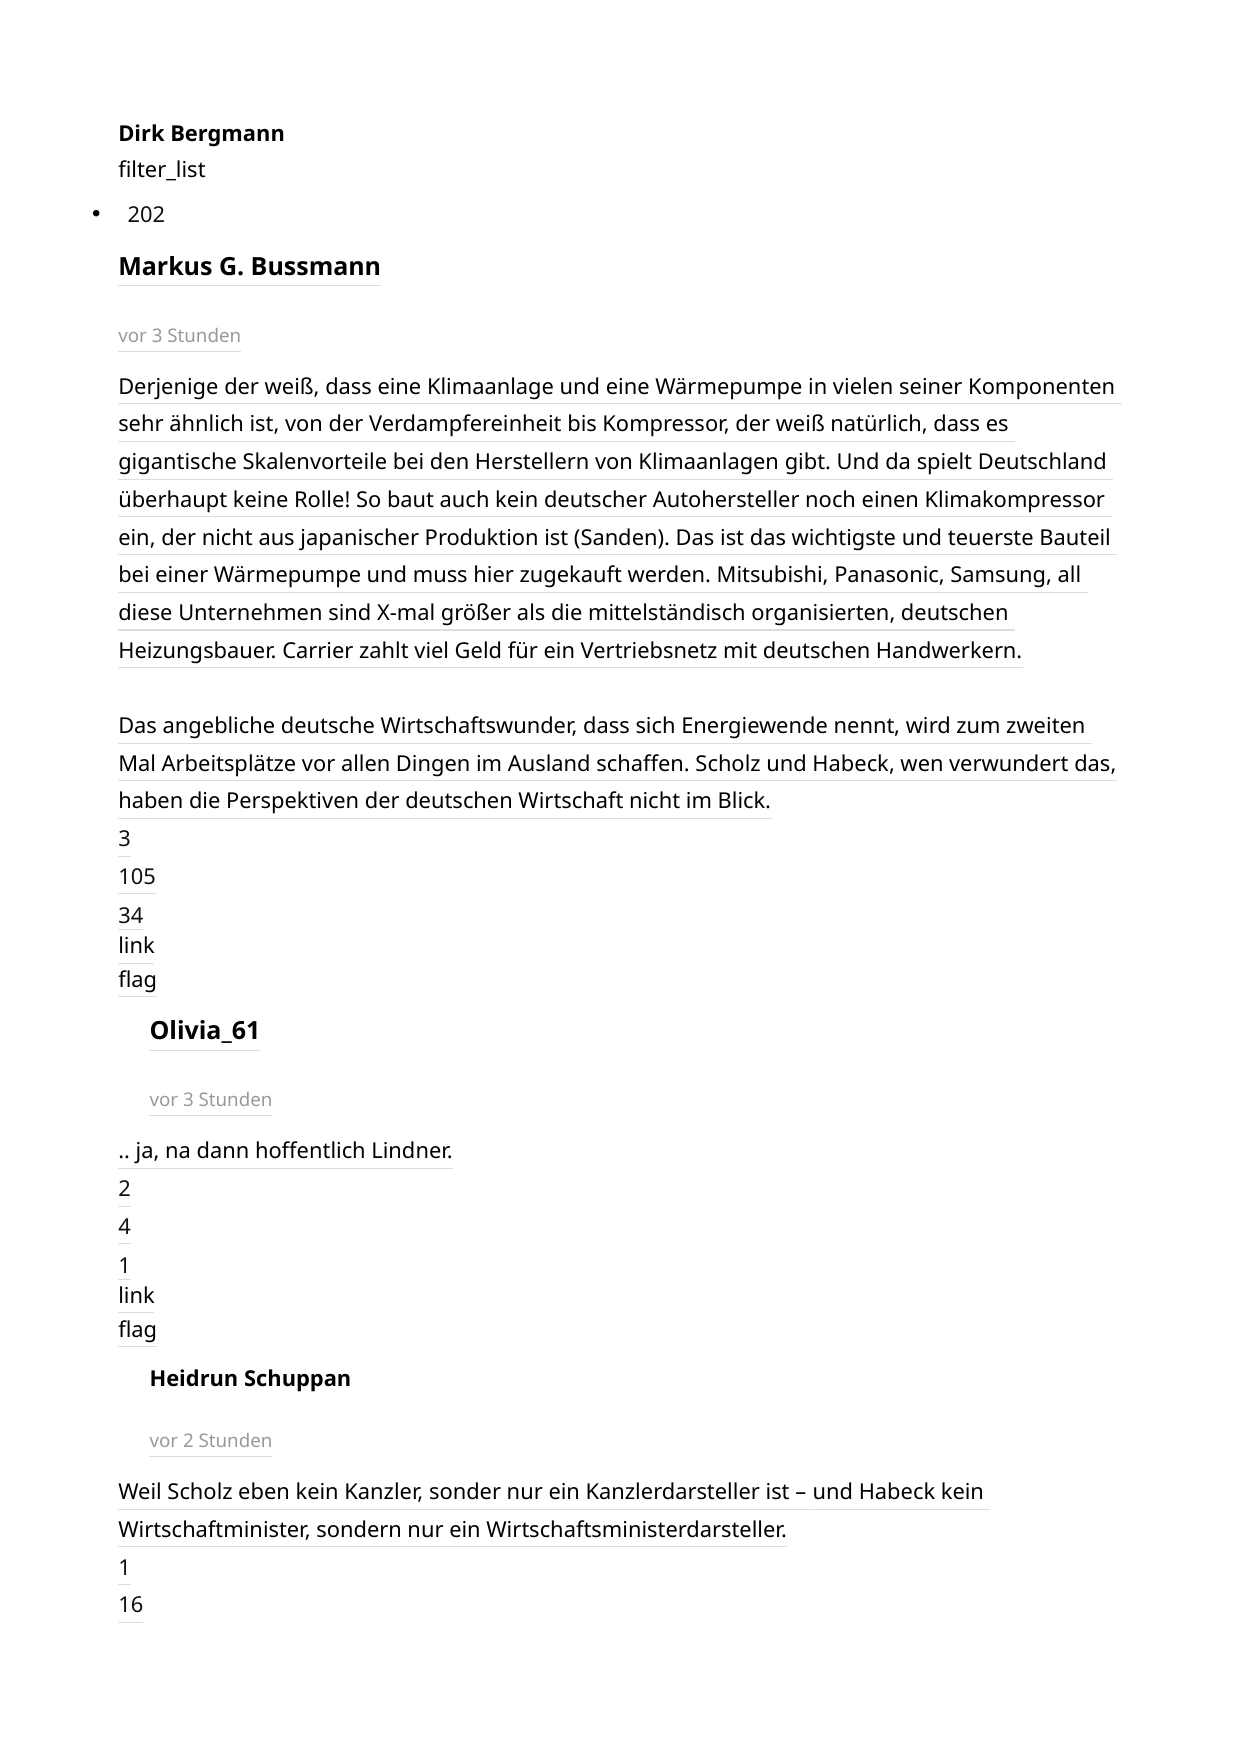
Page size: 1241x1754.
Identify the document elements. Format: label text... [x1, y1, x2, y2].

text 105 [118, 861, 1122, 894]
text 2 [118, 1173, 1122, 1207]
text flag [118, 1313, 1122, 1347]
text link [118, 930, 1122, 964]
text 4 [118, 1211, 1122, 1244]
text 1 [118, 1551, 1122, 1585]
text Weil Scholz eben kein Kanzler, sonder nur ein Kanzlerdarsteller ist – und Habeck kein Wirtschaftminister, sondern nur ein Wirtschaftsministerdarsteller. [118, 1476, 1122, 1547]
text 34 [118, 898, 1122, 930]
text vor 3 Stunden [118, 322, 1117, 352]
text Derjenige der weiß, dass eine Klimaanlage und eine Wärmepumpe in vielen seiner Komponenten [118, 371, 1122, 403]
text Olivia_61 [149, 1013, 1122, 1051]
text Dirk Bergmann [118, 118, 1122, 148]
text vor 2 Stunden [149, 1427, 1117, 1457]
text vor 3 Stunden [149, 1087, 1117, 1116]
list 202 [121, 198, 1122, 228]
text filter_list [118, 154, 1122, 184]
text Markus G. Bussmann [118, 248, 1122, 286]
text sehr ähnlich ist, von der Verdampfereinheit bis Kompressor, der weiß natürlich, dass es gigantische Skalenvorteile bei den Herstellern von Klimaanlagen gibt. Und da spielt Deutschland überhaupt keine Rolle! So baut auch kein deutscher Autohersteller noch einen Klimakompressor ein, der nicht aus japanischer Produktion ist (Sanden). Das ist das wichtigste und teuerste Bauteil bei einer Wärmepumpe und muss hier zugekauft werden. Mitsubishi, Panasonic, Samsung, all diese Unternehmen sind X-mal größer als die mittelständisch organisierten, deutschen Heizungsbauer. Carrier zahlt viel Geld für ein Vertriebsnetz mit deutschen Handwerkern. Das angebliche deutsche Wirtschaftswunder, dass sich Energiewende nennt, wird zum zweiten Mal Arbeitsplätze vor allen Dingen im Ausland schaffen. Scholz und Habeck, wen verwundert das, haben die Perspektiven der deutschen Wirtschaft nicht im Blick. [118, 404, 1122, 819]
text flag [118, 964, 1122, 997]
text .. ja, na dann hoffentlich Lindner. [118, 1135, 1122, 1169]
text 16 [118, 1589, 1122, 1623]
text 3 [118, 823, 1122, 857]
text link [118, 1280, 1122, 1313]
text Heidrun Schuppan [149, 1363, 1122, 1393]
text 1 [118, 1248, 1122, 1280]
